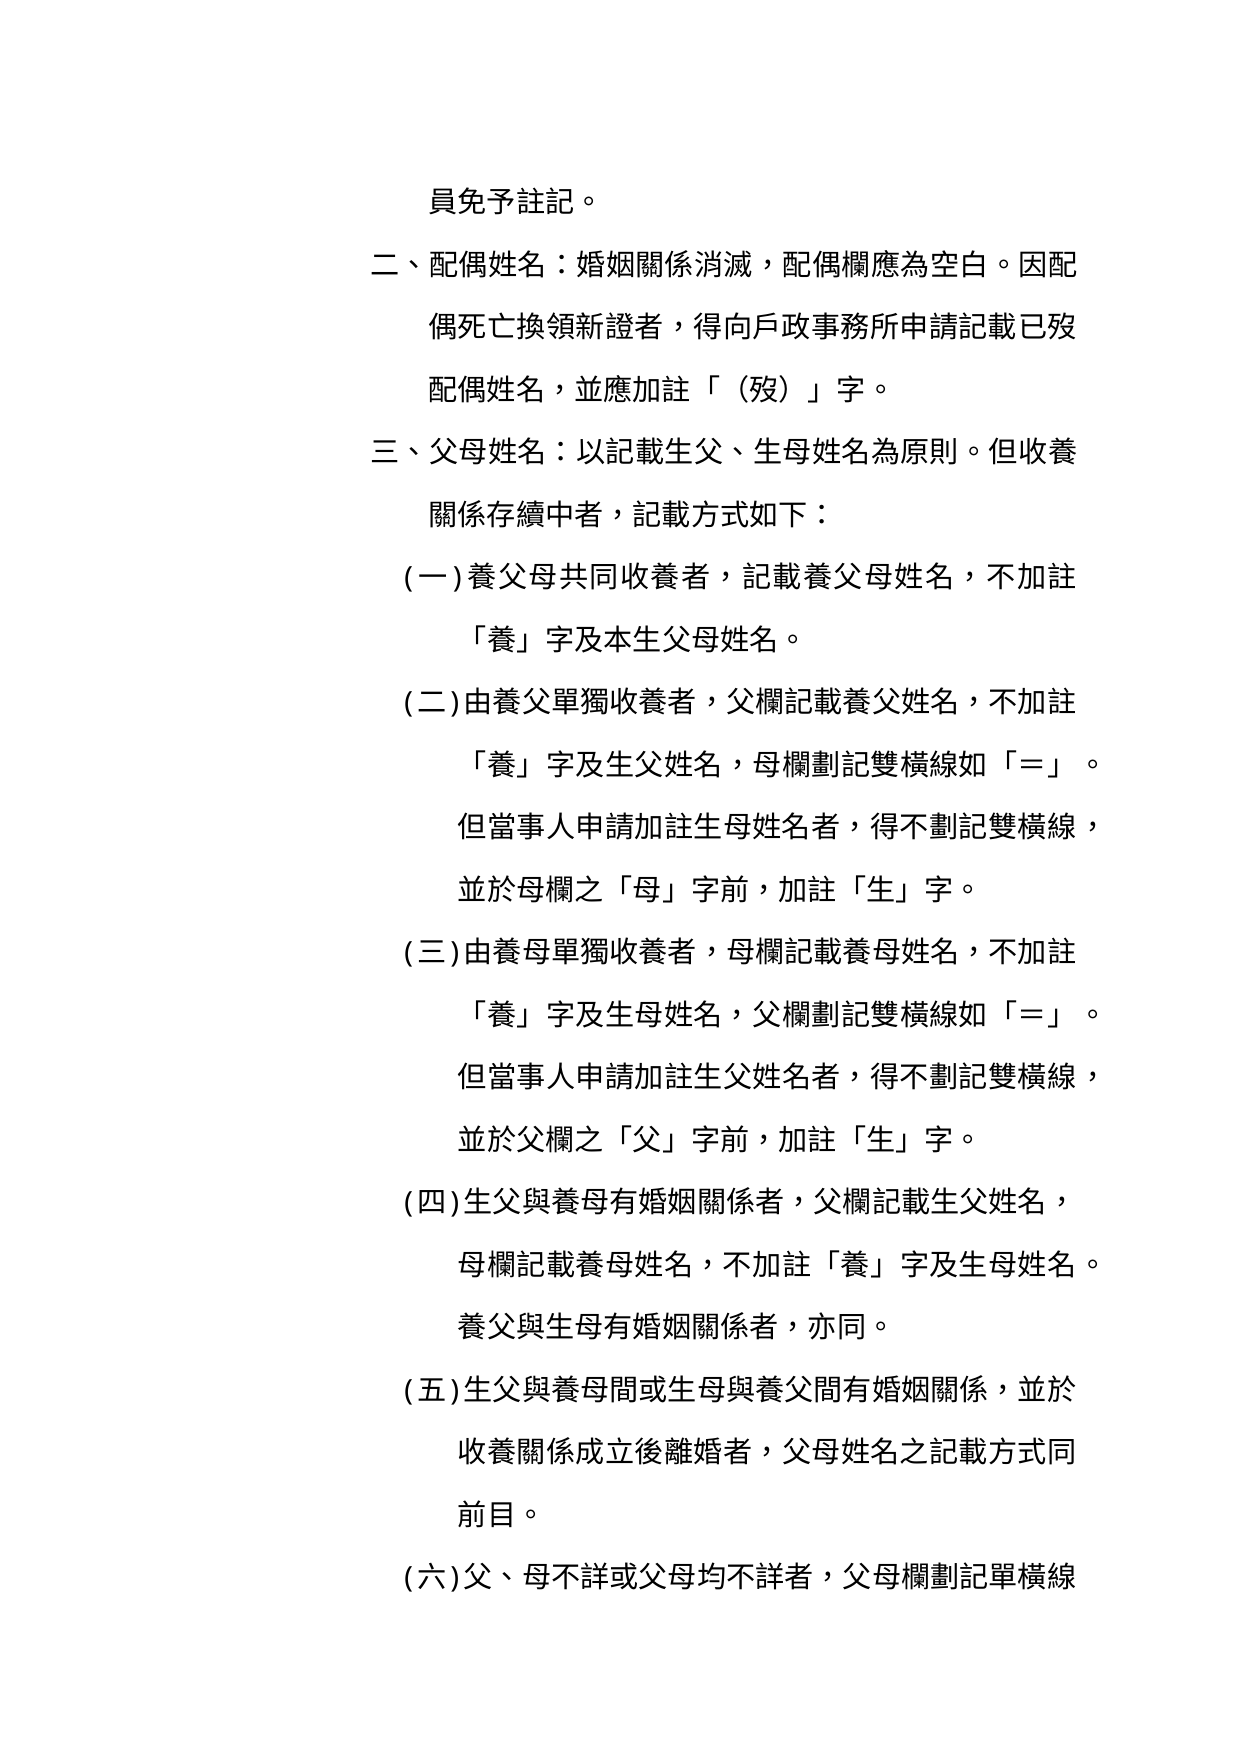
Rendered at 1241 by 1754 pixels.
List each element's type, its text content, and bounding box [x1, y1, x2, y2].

text (三)由養母單獨收養者，母欄記載養母姓名，不加註「養」字及生母姓名，父欄劃記雙橫線如「＝」。但當事人申請加註生父姓名者，得不劃記雙橫線，並於父欄之「父」字前，加註「生」字。 [399, 908, 1078, 1158]
text 三、父母姓名：以記載生父、生母姓名為原則。但收養關係存續中者，記載方式如下： [370, 408, 1078, 533]
text (六)父、母不詳或父母均不詳者，父母欄劃記單橫線 [399, 1533, 1078, 1596]
text (二)由養父單獨收養者，父欄記載養父姓名，不加註「養」字及生父姓名，母欄劃記雙橫線如「＝」。但當事人申請加註生母姓名者，得不劃記雙橫線，並於母欄之「母」字前，加註「生」字。 [399, 658, 1078, 908]
text 二、配偶姓名：婚姻關係消滅，配偶欄應為空白。因配偶死亡換領新證者，得向戶政事務所申請記載已歿配偶姓名，並應加註「（歿）」字。 [370, 221, 1078, 408]
text (四)生父與養母有婚姻關係者，父欄記載生父姓名，母欄記載養母姓名，不加註「養」字及生母姓名。養父與生母有婚姻關係者，亦同。 [399, 1158, 1078, 1346]
text (五)生父與養母間或生母與養父間有婚姻關係，並於收養關係成立後離婚者，父母姓名之記載方式同前目。 [399, 1346, 1078, 1533]
text 員免予註記。 [370, 158, 1078, 221]
text (一)養父母共同收養者，記載養父母姓名，不加註「養」字及本生父母姓名。 [399, 533, 1078, 658]
